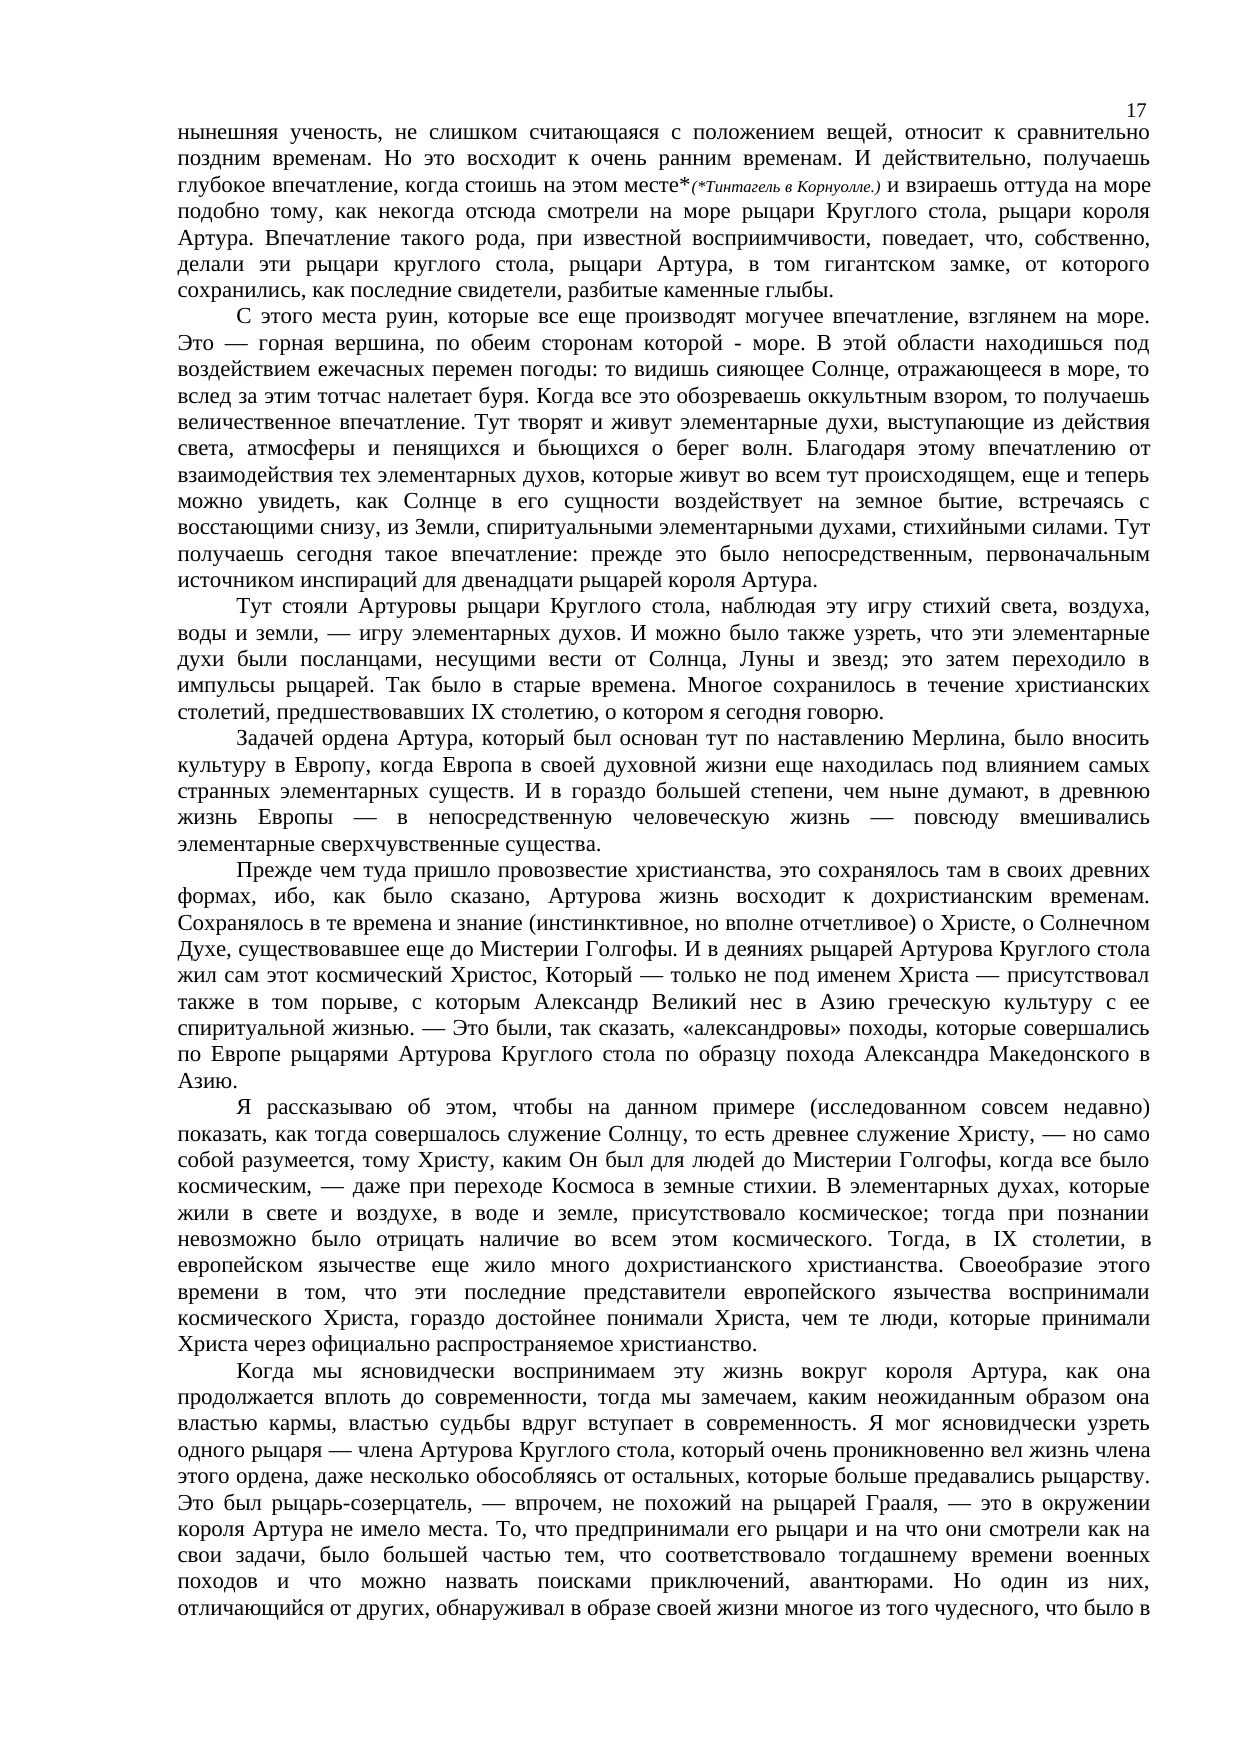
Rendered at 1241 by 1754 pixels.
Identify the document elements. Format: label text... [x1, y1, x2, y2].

text нынешняя ученость, не слишком считающаяся с положением вещей, относит к сравнительно поздним временам. Но это восходит к очень ранним временам. И действительно, получаешь глубокое впечатление, когда стоишь на этом месте*(*Тинтагель в Корнуолле.) и взираешь оттуда на море подобно тому, как некогда отсюда смотрели на море рыцари Круглого стола, рыцари короля Артура. Впечатление такого рода, при известной восприимчивости, поведает, что, собственно, делали эти рыцари круглого стола, рыцари Артура, в том гигантском замке, от которого сохранились, как последние свидетели, разбитые каменные глыбы. [177, 118, 1152, 303]
text Прежде чем туда пришло провозвестие христианства, это сохранялось там в своих древних формах, ибо, как было сказано, Артурова жизнь восходит к дохристианским временам. Сохранялось в те времена и знание (инстинктивное, но вполне отчетливое) о Христе, о Солнечном Духе, существовавшее еще до Мистерии Голгофы. И в деяниях рыцарей Артурова Круглого стола жил сам этот космический Христос, Который — только не под именем Христа — присутствовал также в том порыве, с которым Александр Великий нес в Азию греческую культуру с ее спиритуальной жизнью. — Это были, так сказать, «александровы» походы, которые совершались по Европе рыцарями Артурова Круглого стола по образцу похода Александра Македонского в Азию. [177, 856, 1152, 1093]
text Когда мы ясновидчески воспринимаем эту жизнь вокруг короля Артура, как она продолжается вплоть до современности, тогда мы замечаем, каким неожиданным образом она властью кармы, властью судьбы вдруг вступает в современность. Я мог ясновидчески узреть одного рыцаря — члена Артурова Круглого стола, который очень проникновенно вел жизнь члена этого ордена, даже несколько обособляясь от остальных, которые больше предавались рыцарству. Это был рыцарь-созерцатель, — впрочем, не похожий на рыцарей Грааля, — это в окружении короля Артура не имело места. То, что предпринимали его рыцари и на что они смотрели как на свои задачи, было большей частью тем, что соответствовало тогдашнему времени военных походов и что можно назвать поисками приключений, авантюрами. Но один из них, отличающийся от других, обнаруживал в образе своей жизни многое из того чудесного, что было в [177, 1357, 1152, 1620]
text Я рассказываю об этом, чтобы на данном примере (исследованном совсем недавно) показать, как тогда совершалось служение Солнцу, то есть древнее служение Христу, — но само собой разумеется, тому Христу, каким Он был для людей до Мистерии Голгофы, когда все было космическим, — даже при переходе Космоса в земные стихии. В элементарных духах, которые жили в свете и воздухе, в воде и земле, присутствовало космическое; тогда при познании невозможно было отрицать наличие во всем этом космического. Тогда, в IX столетии, в европейском язычестве еще жило много дохристианского христианства. Своеобразие этого времени в том, что эти последние представители европейского язычества воспринимали космического Христа, гораздо достойнее понимали Христа, чем те люди, которые принимали Христа через официально распространяемое христианство. [177, 1093, 1152, 1357]
text С этого места руин, которые все еще производят могучее впечатление, взглянем на море. Это — горная вершина, по обеим сторонам которой - море. В этой области находишься под воздействием ежечасных перемен погоды: то видишь сияющее Солнце, отражающееся в море, то вслед за этим тотчас налетает буря. Когда все это обозреваешь оккультным взором, то получаешь величественное впечатление. Тут творят и живут элементарные духи, выступающие из действия света, атмосферы и пенящихся и бьющихся о берег волн. Благодаря этому впечатлению от взаимодействия тех элементарных духов, которые живут во всем тут происходящем, еще и теперь можно увидеть, как Солнце в его сущности воздействует на земное бытие, встречаясь с восстающими снизу, из Земли, спиритуальными элементарными духами, стихийными силами. Тут получаешь сегодня такое впечатление: прежде это было непосредственным, первоначальным источником инспираций для двенадцати рыцарей короля Артура. [177, 303, 1152, 592]
text Тут стояли Артуровы рыцари Круглого стола, наблюдая эту игру стихий света, воздуха, воды и земли, — игру элементарных духов. И можно было также узреть, что эти элементарные духи были посланцами, несущими вести от Солнца, Луны и звезд; это затем переходило в импульсы рыцарей. Так было в старые времена. Многое сохранилось в течение христианских столетий, предшествовавших IX столетию, о котором я сегодня говорю. [177, 592, 1152, 724]
text Задачей ордена Артура, который был основан тут по наставлению Мерлина, было вносить культуру в Европу, когда Европа в своей духовной жизни еще находилась под влиянием самых странных элементарных существ. И в гораздо большей степени, чем ныне думают, в древнюю жизнь Европы — в непосредственную человеческую жизнь — повсюду вмешивались элементарные сверхчувственные существа. [177, 724, 1152, 856]
